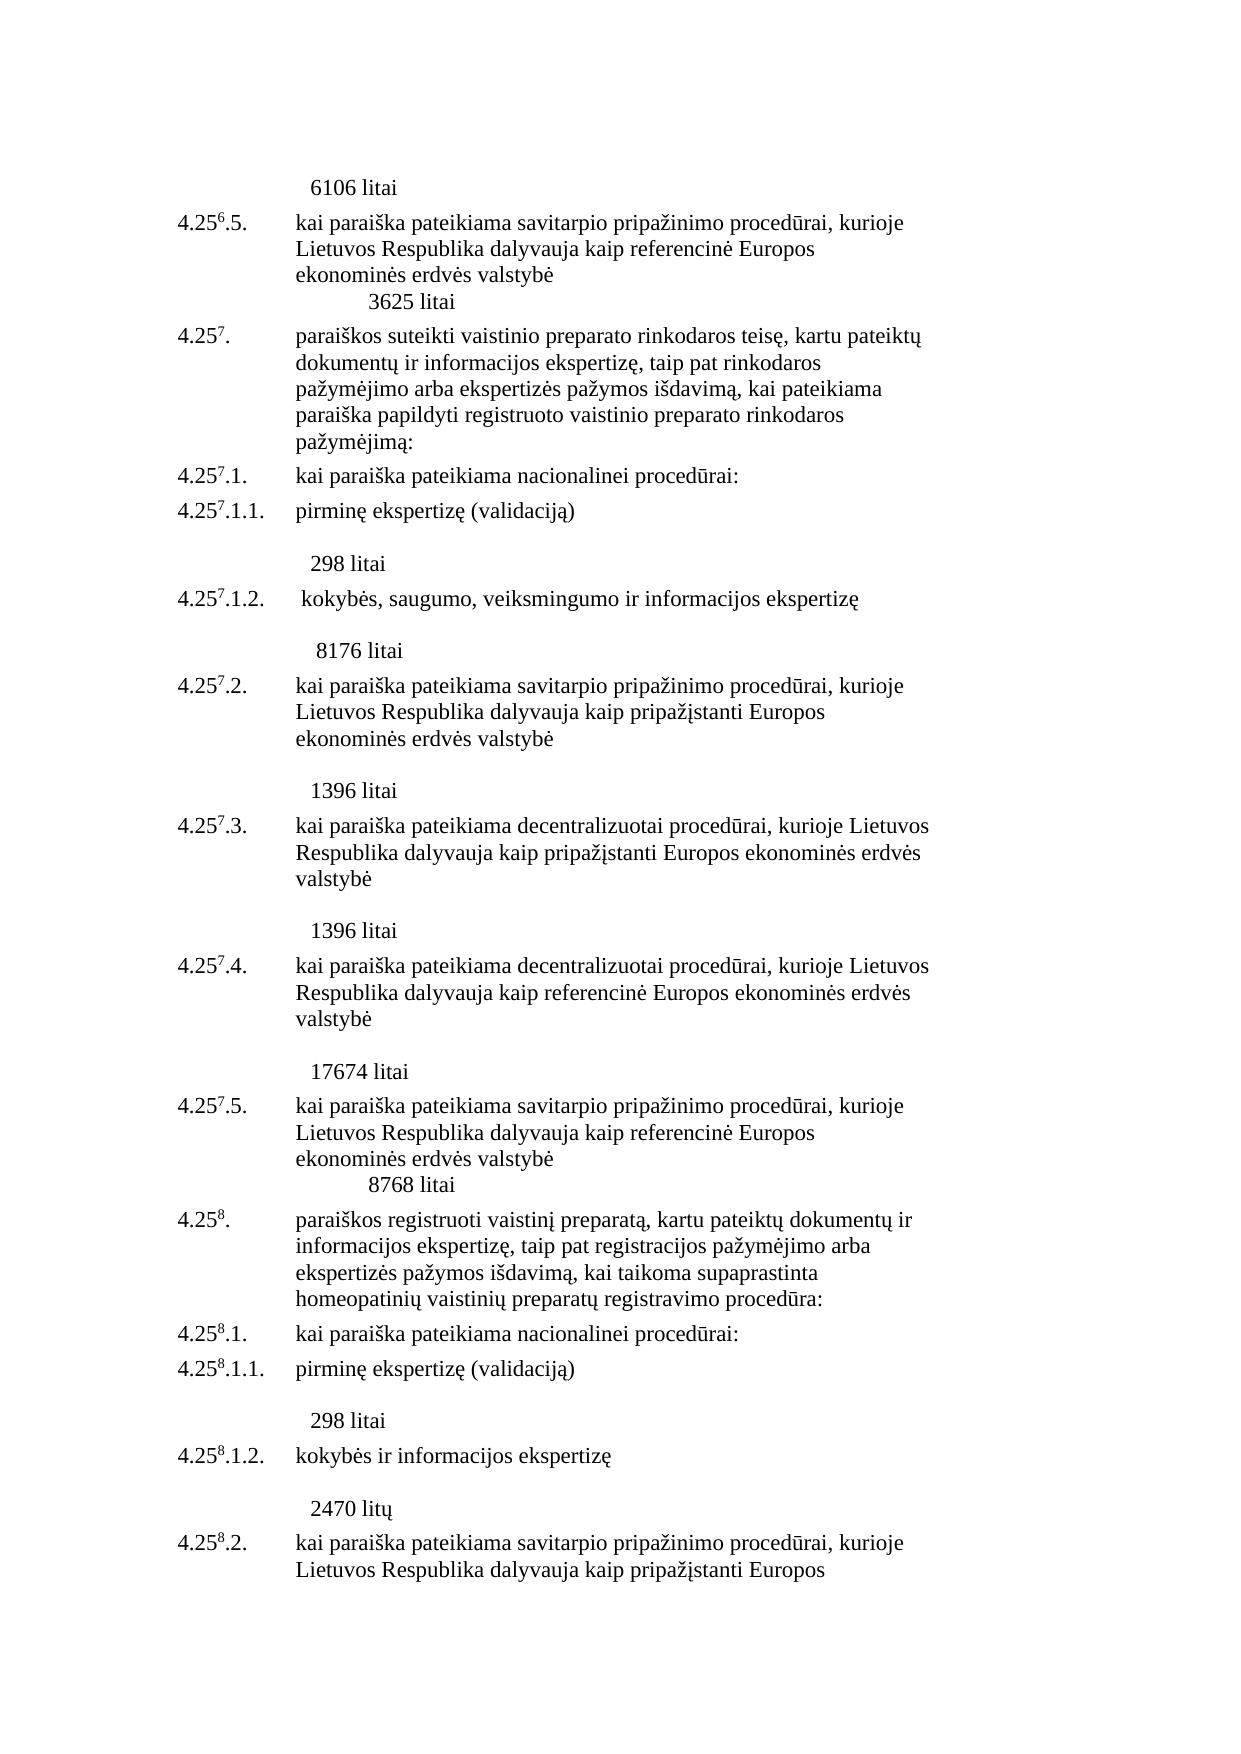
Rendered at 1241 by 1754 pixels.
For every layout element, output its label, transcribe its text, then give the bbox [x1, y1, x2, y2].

subtitle 4.257.1.1. pirminę ekspertizę (validaciją) 298 litai [177, 497, 930, 576]
subtitle 6106 litai [177, 148, 930, 200]
subtitle 4.257.3. kai paraiška pateikiama decentralizuotai procedūrai, kurioje Lietuvos Respublika dalyvauja kaip pripažįstanti Europos ekonominės erdvės valstybė 1396 litai [177, 812, 930, 944]
subtitle 4.257. paraiškos suteikti vaistinio preparato rinkodaros teisę, kartu pateiktų dokumentų ir informacijos ekspertizę, taip pat rinkodaros pažymėjimo arba ekspertizės pažymos išdavimą, kai pateikiama paraiška papildyti registruoto vaistinio preparato rinkodaros pažymėjimą: [177, 322, 930, 454]
subtitle 4.258.1. kai paraiška pateikiama nacionalinei procedūrai: [177, 1320, 930, 1346]
subtitle 4.258. paraiškos registruoti vaistinį preparatą, kartu pateiktų dokumentų ir informacijos ekspertizę, taip pat registracijos pažymėjimo arba ekspertizės pažymos išdavimą, kai taikoma supaprastinta homeopatinių vaistinių preparatų registravimo procedūra: [177, 1206, 930, 1312]
subtitle 4.258.1.2. kokybės ir informacijos ekspertizę 2470 litų [177, 1442, 930, 1521]
subtitle 4.257.5. kai paraiška pateikiama savitarpio pripažinimo procedūrai, kurioje Lietuvos Respublika dalyvauja kaip referencinė Europos ekonominės erdvės valstybė 8768 litai [177, 1092, 930, 1198]
subtitle 4.257.1.2. kokybės, saugumo, veiksmingumo ir informacijos ekspertizę 8176 litai [177, 585, 930, 664]
subtitle 4.258.1.1. pirminę ekspertizę (validaciją) 298 litai [177, 1354, 930, 1434]
text 4.258.2. kai paraiška pateikiama savitarpio pripažinimo procedūrai, kurioje Lietuvos Respublika dalyvauja kaip pripažįstanti Europos [177, 1529, 930, 1582]
subtitle 4.257.1. kai paraiška pateikiama nacionalinei procedūrai: [177, 463, 930, 489]
subtitle 4.257.4. kai paraiška pateikiama decentralizuotai procedūrai, kurioje Lietuvos Respublika dalyvauja kaip referencinė Europos ekonominės erdvės valstybė 17674 litai [177, 952, 930, 1084]
subtitle 4.257.2. kai paraiška pateikiama savitarpio pripažinimo procedūrai, kurioje Lietuvos Respublika dalyvauja kaip pripažįstanti Europos ekonominės erdvės valstybė 1396 litai [177, 672, 930, 804]
subtitle 4.256.5. kai paraiška pateikiama savitarpio pripažinimo procedūrai, kurioje Lietuvos Respublika dalyvauja kaip referencinė Europos ekonominės erdvės valstybė 3625 litai [177, 209, 930, 314]
